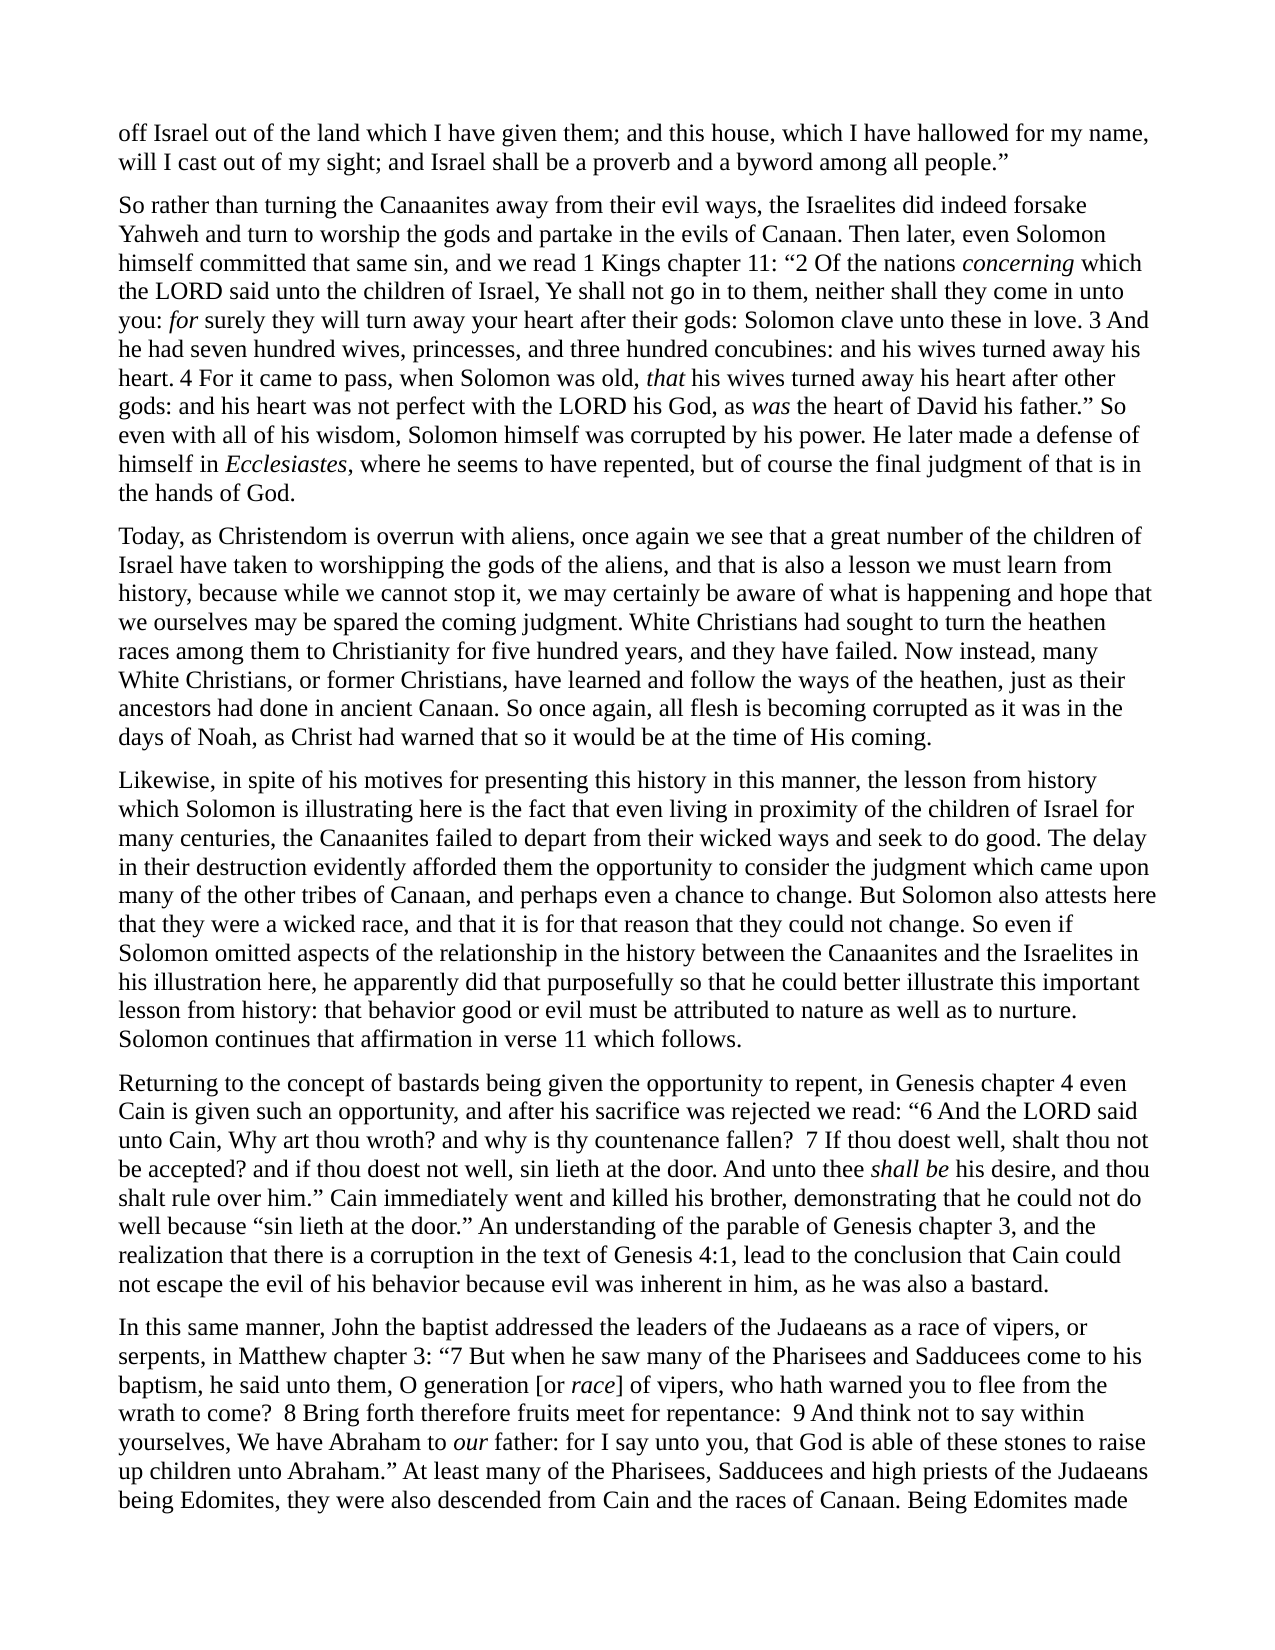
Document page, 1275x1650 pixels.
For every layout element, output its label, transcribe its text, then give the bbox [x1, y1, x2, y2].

text Today, as Christendom is overrun with aliens, once again we see that a great number of the children of Israel have taken to worshipping the gods of the aliens, and that is also a lesson we must learn from history, because while we cannot stop it, we may certainly be aware of what is happening and hope that we ourselves may be spared the coming judgment. White Christians had sought to turn the heathen races among them to Christianity for five hundred years, and they have failed. Now instead, many White Christians, or former Christians, have learned and follow the ways of the heathen, just as their ancestors had done in ancient Canaan. So once again, all flesh is becoming corrupted as it was in the days of Noah, as Christ had warned that so it would be at the time of His coming. [118, 521, 1157, 751]
text In this same manner, John the baptist addressed the leaders of the Judaeans as a race of vipers, or serpents, in Matthew chapter 3: “7 But when he saw many of the Pharisees and Sadducees come to his baptism, he said unto them, O generation [or race] of vipers, who hath warned you to flee from the wrath to come? 8 Bring forth therefore fruits meet for repentance: 9 And think not to say within yourselves, We have Abraham to our father: for I say unto you, that God is able of these stones to raise up children unto Abraham.” At least many of the Pharisees, Sadducees and high priests of the Judaeans being Edomites, they were also descended from Cain and the races of Canaan. Being Edomites made [118, 1312, 1157, 1513]
text Likewise, in spite of his motives for presenting this history in this manner, the lesson from history which Solomon is illustrating here is the fact that even living in proximity of the children of Israel for many centuries, the Canaanites failed to depart from their wicked ways and seek to do good. The delay in their destruction evidently afforded them the opportunity to consider the judgment which came upon many of the other tribes of Canaan, and perhaps even a chance to change. But Solomon also attests here that they were a wicked race, and that it is for that reason that they could not change. So even if Solomon omitted aspects of the relationship in the history between the Canaanites and the Israelites in his illustration here, he apparently did that purposefully so that he could better illustrate this important lesson from history: that behavior good or evil must be attributed to nature as well as to nurture. Solomon continues that affirmation in verse 11 which follows. [118, 766, 1157, 1053]
text So rather than turning the Canaanites away from their evil ways, the Israelites did indeed forsake Yahweh and turn to worship the gods and partake in the evils of Canaan. Then later, even Solomon himself committed that same sin, and we read 1 Kings chapter 11: “2 Of the nations concerning which the LORD said unto the children of Israel, Ye shall not go in to them, neither shall they come in unto you: for surely they will turn away your heart after their gods: Solomon clave unto these in love. 3 And he had seven hundred wives, princesses, and three hundred concubines: and his wives turned away his heart. 4 For it came to pass, when Solomon was old, that his wives turned away his heart after other gods: and his heart was not perfect with the LORD his God, as was the heart of David his father.” So even with all of his wisdom, Solomon himself was corrupted by his power. He later made a defense of himself in Ecclesiastes, where he seems to have repented, but of course the final judgment of that is in the hands of God. [118, 190, 1157, 506]
text Returning to the concept of bastards being given the opportunity to repent, in Genesis chapter 4 even Cain is given such an opportunity, and after his sacrifice was rejected we read: “6 And the LORD said unto Cain, Why art thou wroth? and why is thy countenance fallen? 7 If thou doest well, shalt thou not be accepted? and if thou doest not well, sin lieth at the door. And unto thee shall be his desire, and thou shalt rule over him.” Cain immediately went and killed his brother, demonstrating that he could not do well because “sin lieth at the door.” An understanding of the parable of Genesis chapter 3, and the realization that there is a corruption in the text of Genesis 4:1, lead to the conclusion that Cain could not escape the evil of his behavior because evil was inherent in him, as he was also a bastard. [118, 1068, 1157, 1298]
text off Israel out of the land which I have given them; and this house, which I have hallowed for my name, will I cast out of my sight; and Israel shall be a proverb and a byword among all people.” [118, 118, 1157, 176]
